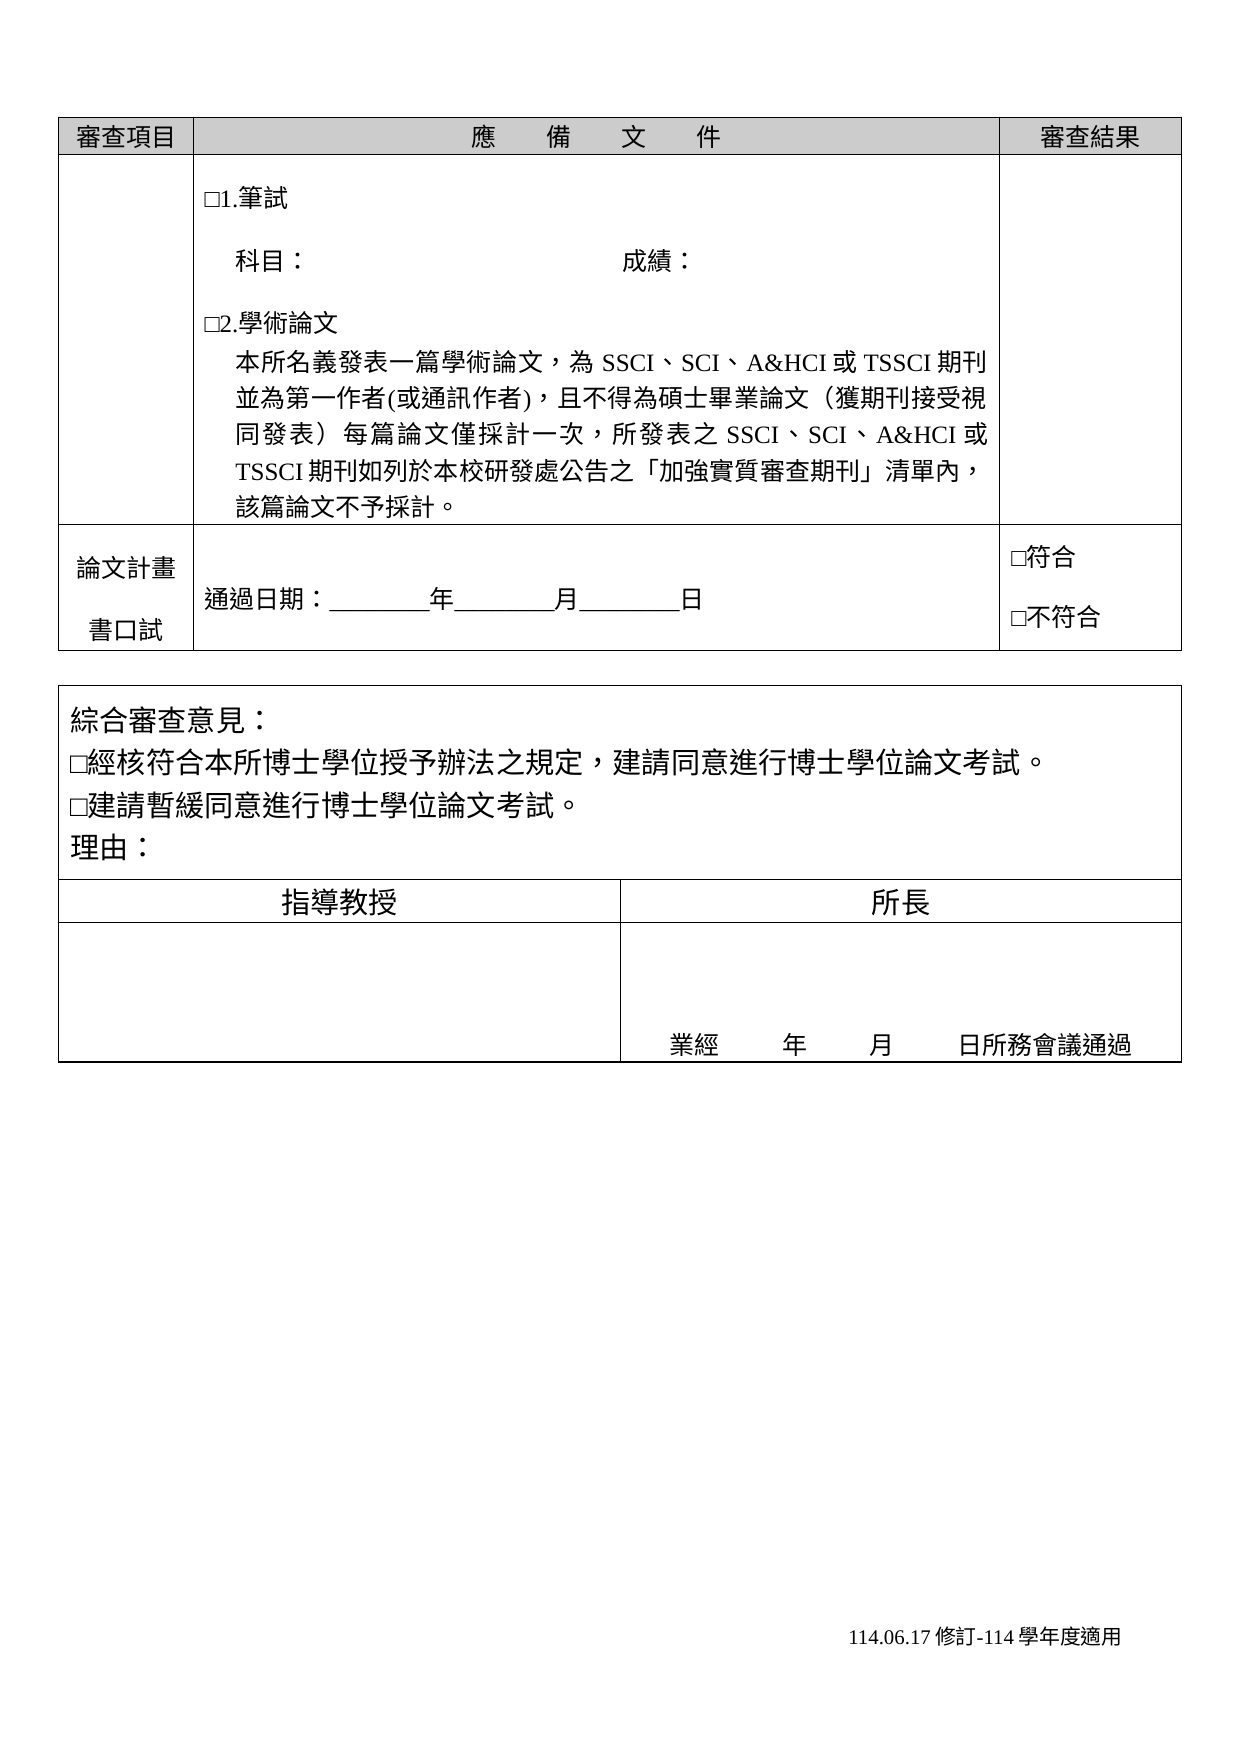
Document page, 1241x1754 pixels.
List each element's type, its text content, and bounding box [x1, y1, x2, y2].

table_cell 指導教授 [59, 880, 620, 922]
table_cell □符合 □不符合 [1000, 525, 1181, 650]
table_cell [1000, 155, 1181, 524]
table_cell [59, 155, 193, 524]
table_header 審查結果 [1000, 118, 1181, 154]
table_cell [59, 923, 620, 1061]
table_cell □1.筆試 科目： 成績： □2.學術論文 本所名義發表一篇學術論文，為SSCI、SCI、A&HCI或TSSCI期刊並為第一作者(或通訊作者)，且不得為碩士畢業論文（獲期刊接受視同發表）每篇論文僅採計一次，所發表之SSCI、SCI、A&HCI或TSSCI期刊如列於本校研發處公告之「加強實質審查期刊」清單內，該篇論文不予採計。 [194, 155, 999, 524]
table_cell 通過日期：________年________月________日 [194, 525, 999, 650]
table_header 應 備 文 件 [194, 118, 999, 154]
table_cell 論文計畫書口試 [59, 525, 193, 650]
table_cell 業經 年 月 日所務會議通過 [621, 923, 1181, 1061]
table_header 審查項目 [59, 118, 193, 154]
table_cell 所長 [621, 880, 1181, 922]
table_header 綜合審查意見： □經核符合本所博士學位授予辦法之規定，建請同意進行博士學位論文考試。 □建請暫緩同意進行博士學位論文考試。 理由： [59, 686, 1181, 879]
